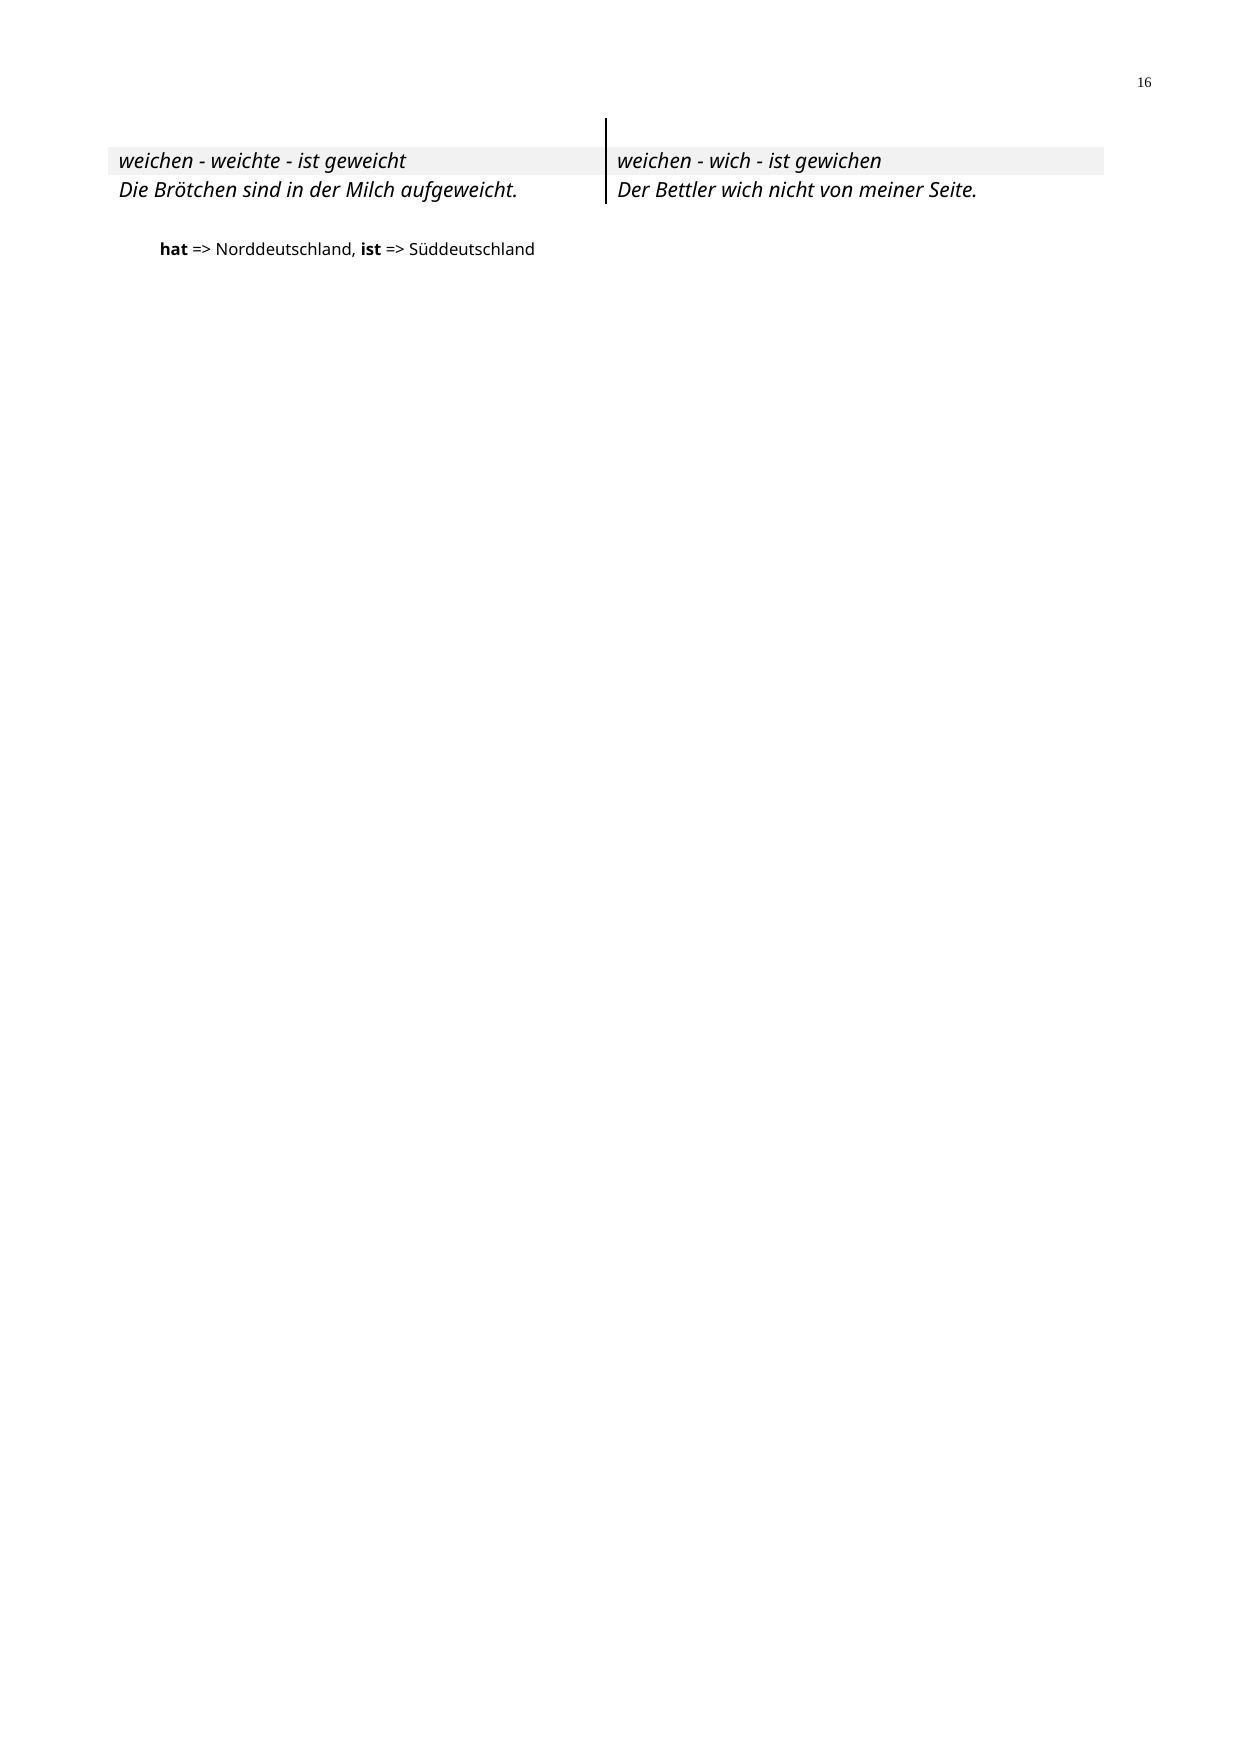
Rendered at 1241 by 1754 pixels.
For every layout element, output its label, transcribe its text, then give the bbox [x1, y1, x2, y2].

table_cell weichen - wich - ist gewichen [607, 147, 1104, 175]
table_cell [108, 118, 605, 147]
table_cell [607, 118, 1104, 147]
table_cell weichen - weichte - ist geweicht [108, 147, 605, 175]
table_cell Der Bettler wich nicht von meiner Seite. [607, 175, 1104, 203]
text hat => Norddeutschland, ist => Süddeutschland [130, 237, 1152, 260]
table_cell Die Brötchen sind in der Milch aufgeweicht. [108, 175, 605, 203]
